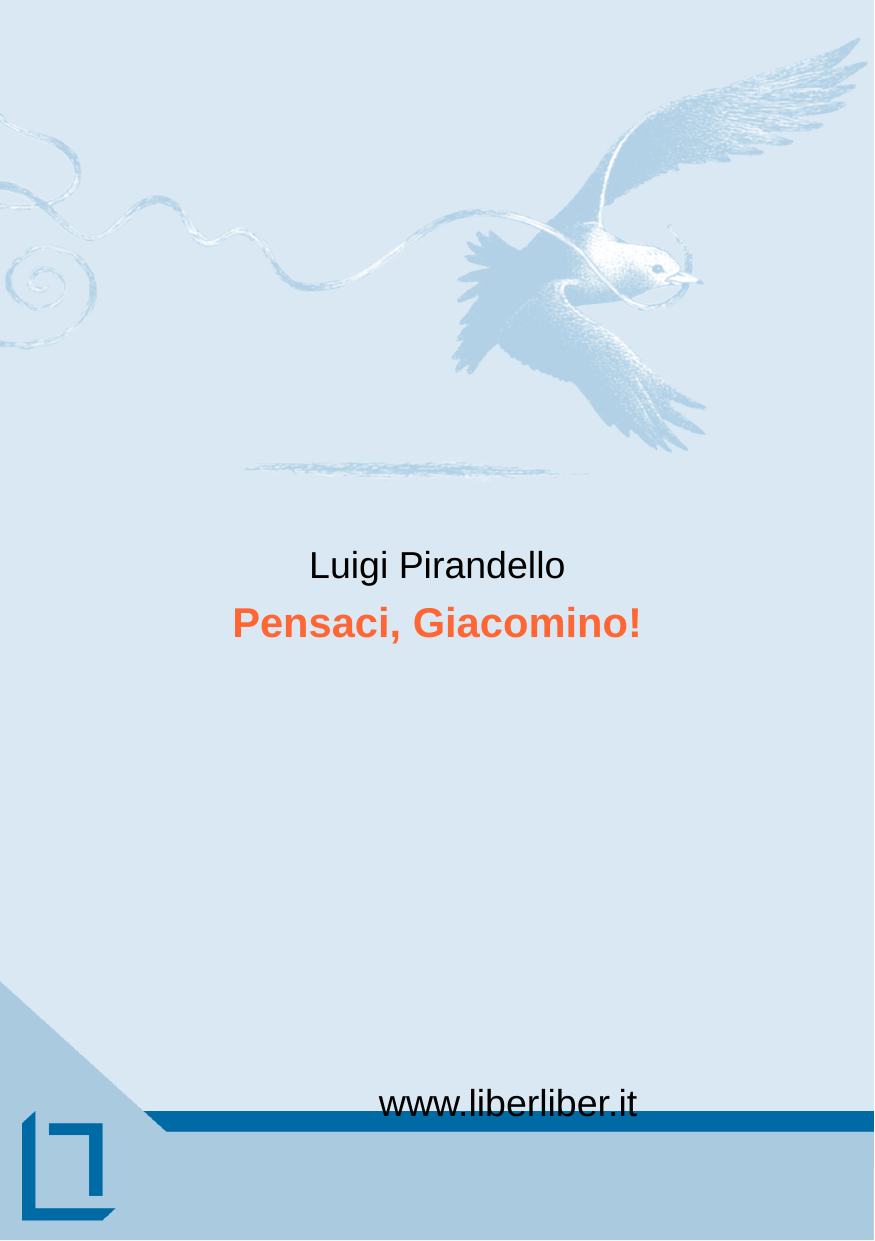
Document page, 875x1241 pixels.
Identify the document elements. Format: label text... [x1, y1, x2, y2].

text www.liberliber.it [331, 1081, 685, 1124]
text Luigi Pirandello [94, 543, 779, 586]
picture [0, 0, 874, 1241]
text Pensaci, Giacomino! [94, 598, 779, 646]
